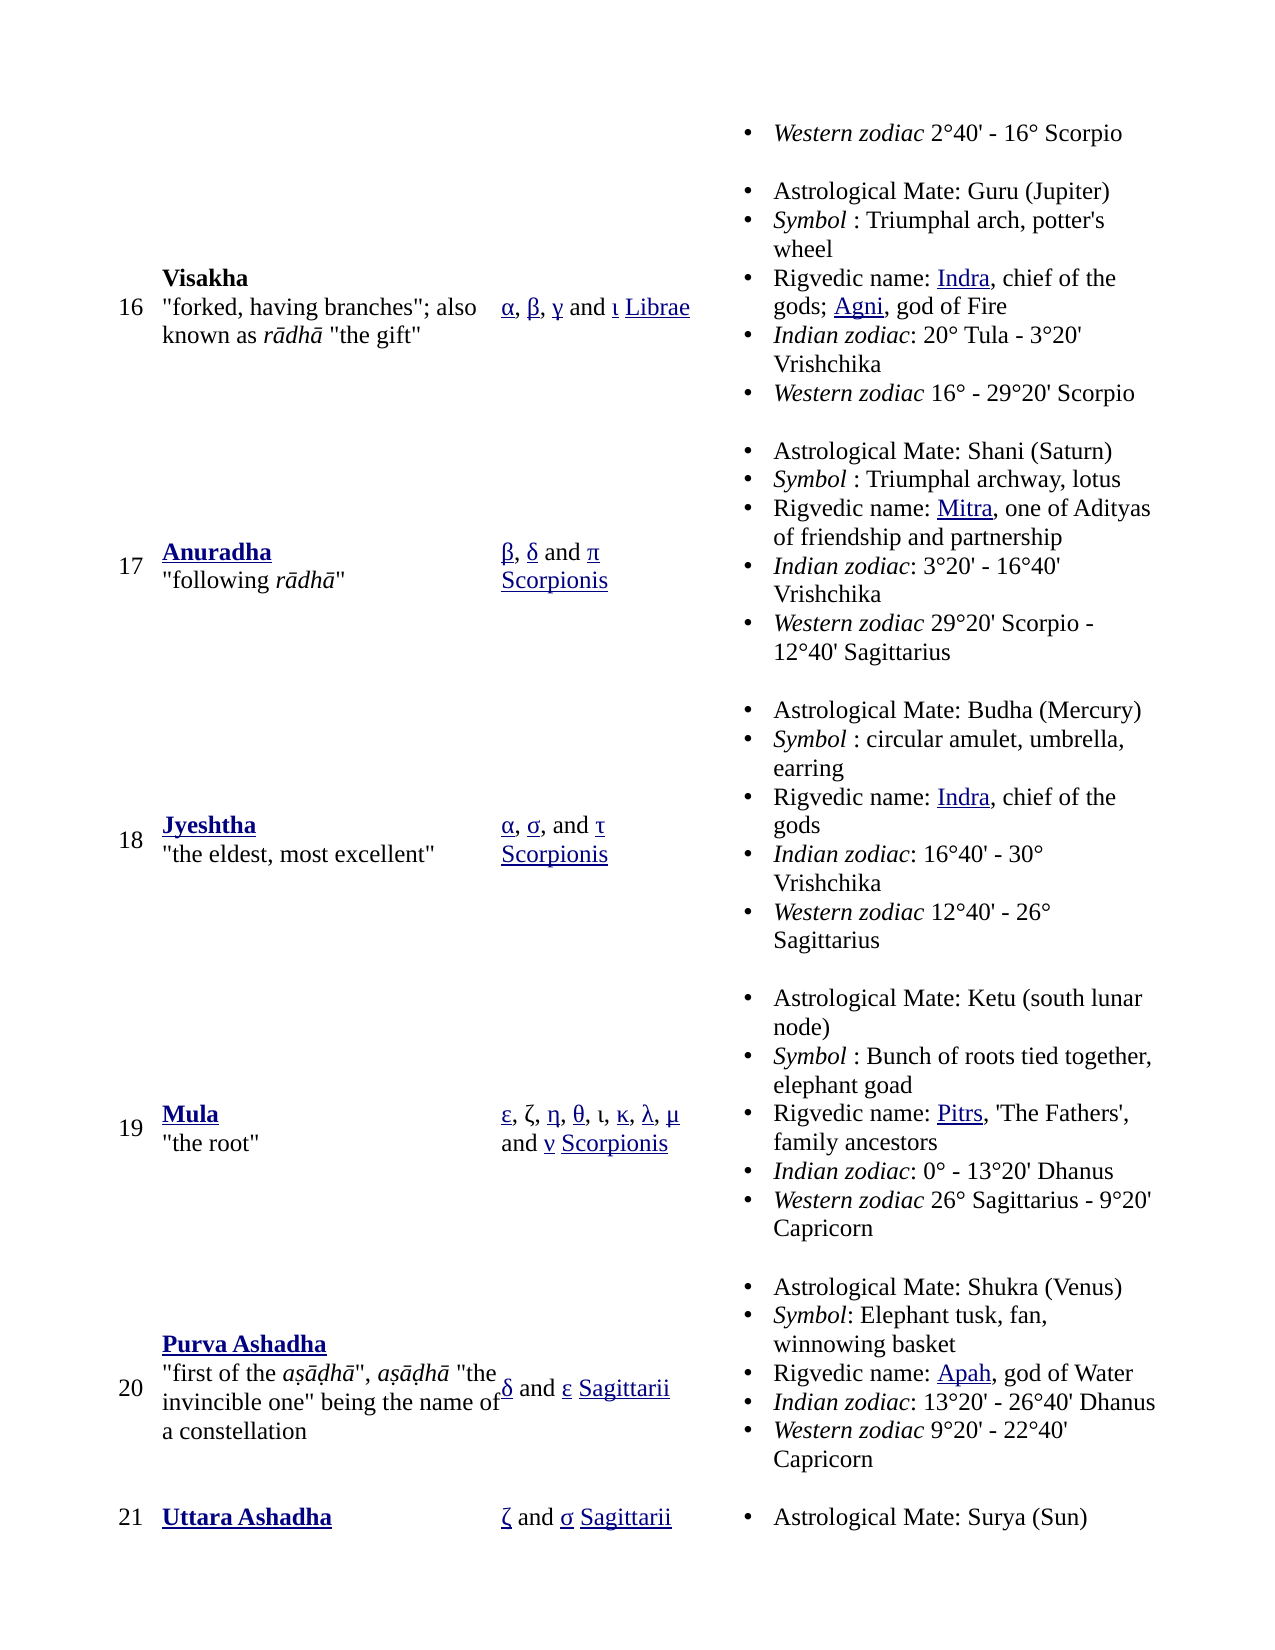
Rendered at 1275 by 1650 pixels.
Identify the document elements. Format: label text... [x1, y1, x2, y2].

table_cell α, β, γ and ι Librae [501, 176, 699, 436]
table_cell Anuradha "following rādhā" [162, 436, 501, 695]
table_cell Purva Ashadha "first of the aṣāḍhā", aṣāḍhā "the invincible one" being the name of a constellation [162, 1272, 501, 1502]
table_cell Astrological Mate: Shukra (Venus) Symbol: Elephant tusk, fan, winnowing basket Rigvedic name: Apah, god of Water Indian zodiac: 13°20' - 26°40' Dhanus Western zodiac 9°20' - 22°40' Capricorn [700, 1272, 1157, 1502]
table_cell Jyeshtha "the eldest, most excellent" [162, 695, 501, 983]
table_cell Astrological Mate: Rahu (north lunar node) Symbol: Shoot of plant, coral Rigvedic name: Vayu, the Wind god Indian zodiac: 6°40' - 20° Tula Western zodiac 2°40' - 16° Scorpio [700, 118, 1157, 176]
table_cell [501, 118, 699, 176]
table_cell 20 [118, 1272, 162, 1502]
table_cell Uttara Ashadha [162, 1503, 501, 1531]
table_cell 21 [118, 1503, 162, 1531]
table_cell [118, 118, 162, 176]
table_cell [162, 118, 501, 176]
table_cell β, δ and π Scorpionis [501, 436, 699, 695]
table_cell Astrological Mate: Guru (Jupiter) Symbol : Triumphal arch, potter's wheel Rigvedic name: Indra, chief of the gods; Agni, god of Fire Indian zodiac: 20° Tula - 3°20' Vrishchika Western zodiac 16° - 29°20' Scorpio [700, 176, 1157, 436]
table_cell Astrological Mate: Surya (Sun) Symbol : Elephant tusk, small bed Rigvedic name: Visvedevas, universal gods Indian zodiac: 26°40' Dhanus - 10° Makara Western zodiac 22°40' Capricorn - 6° Aquarius [700, 1503, 1157, 1531]
table_cell 16 [118, 176, 162, 436]
table_cell 17 [118, 436, 162, 695]
table_cell ε, ζ, η, θ, ι, κ, λ, μ and ν Scorpionis [501, 984, 699, 1272]
table_cell Visakha "forked, having branches"; also known as rādhā "the gift" [162, 176, 501, 436]
table_cell α, σ, and τ Scorpionis [501, 695, 699, 983]
table_cell Astrological Mate: Budha (Mercury) Symbol : circular amulet, umbrella, earring Rigvedic name: Indra, chief of the gods Indian zodiac: 16°40' - 30° Vrishchika Western zodiac 12°40' - 26° Sagittarius [700, 695, 1157, 983]
table_cell 19 [118, 984, 162, 1272]
table_cell Astrological Mate: Shani (Saturn) Symbol : Triumphal archway, lotus Rigvedic name: Mitra, one of Adityas of friendship and partnership Indian zodiac: 3°20' - 16°40' Vrishchika Western zodiac 29°20' Scorpio - 12°40' Sagittarius [700, 436, 1157, 695]
table_cell δ and ε Sagittarii [501, 1272, 699, 1502]
table_cell Mula "the root" [162, 984, 501, 1272]
table_cell 18 [118, 695, 162, 983]
table_cell Astrological Mate: Ketu (south lunar node) Symbol : Bunch of roots tied together, elephant goad Rigvedic name: Pitrs, 'The Fathers', family ancestors Indian zodiac: 0° - 13°20' Dhanus Western zodiac 26° Sagittarius - 9°20' Capricorn [700, 984, 1157, 1272]
table_cell ζ and σ Sagittarii [501, 1503, 699, 1531]
